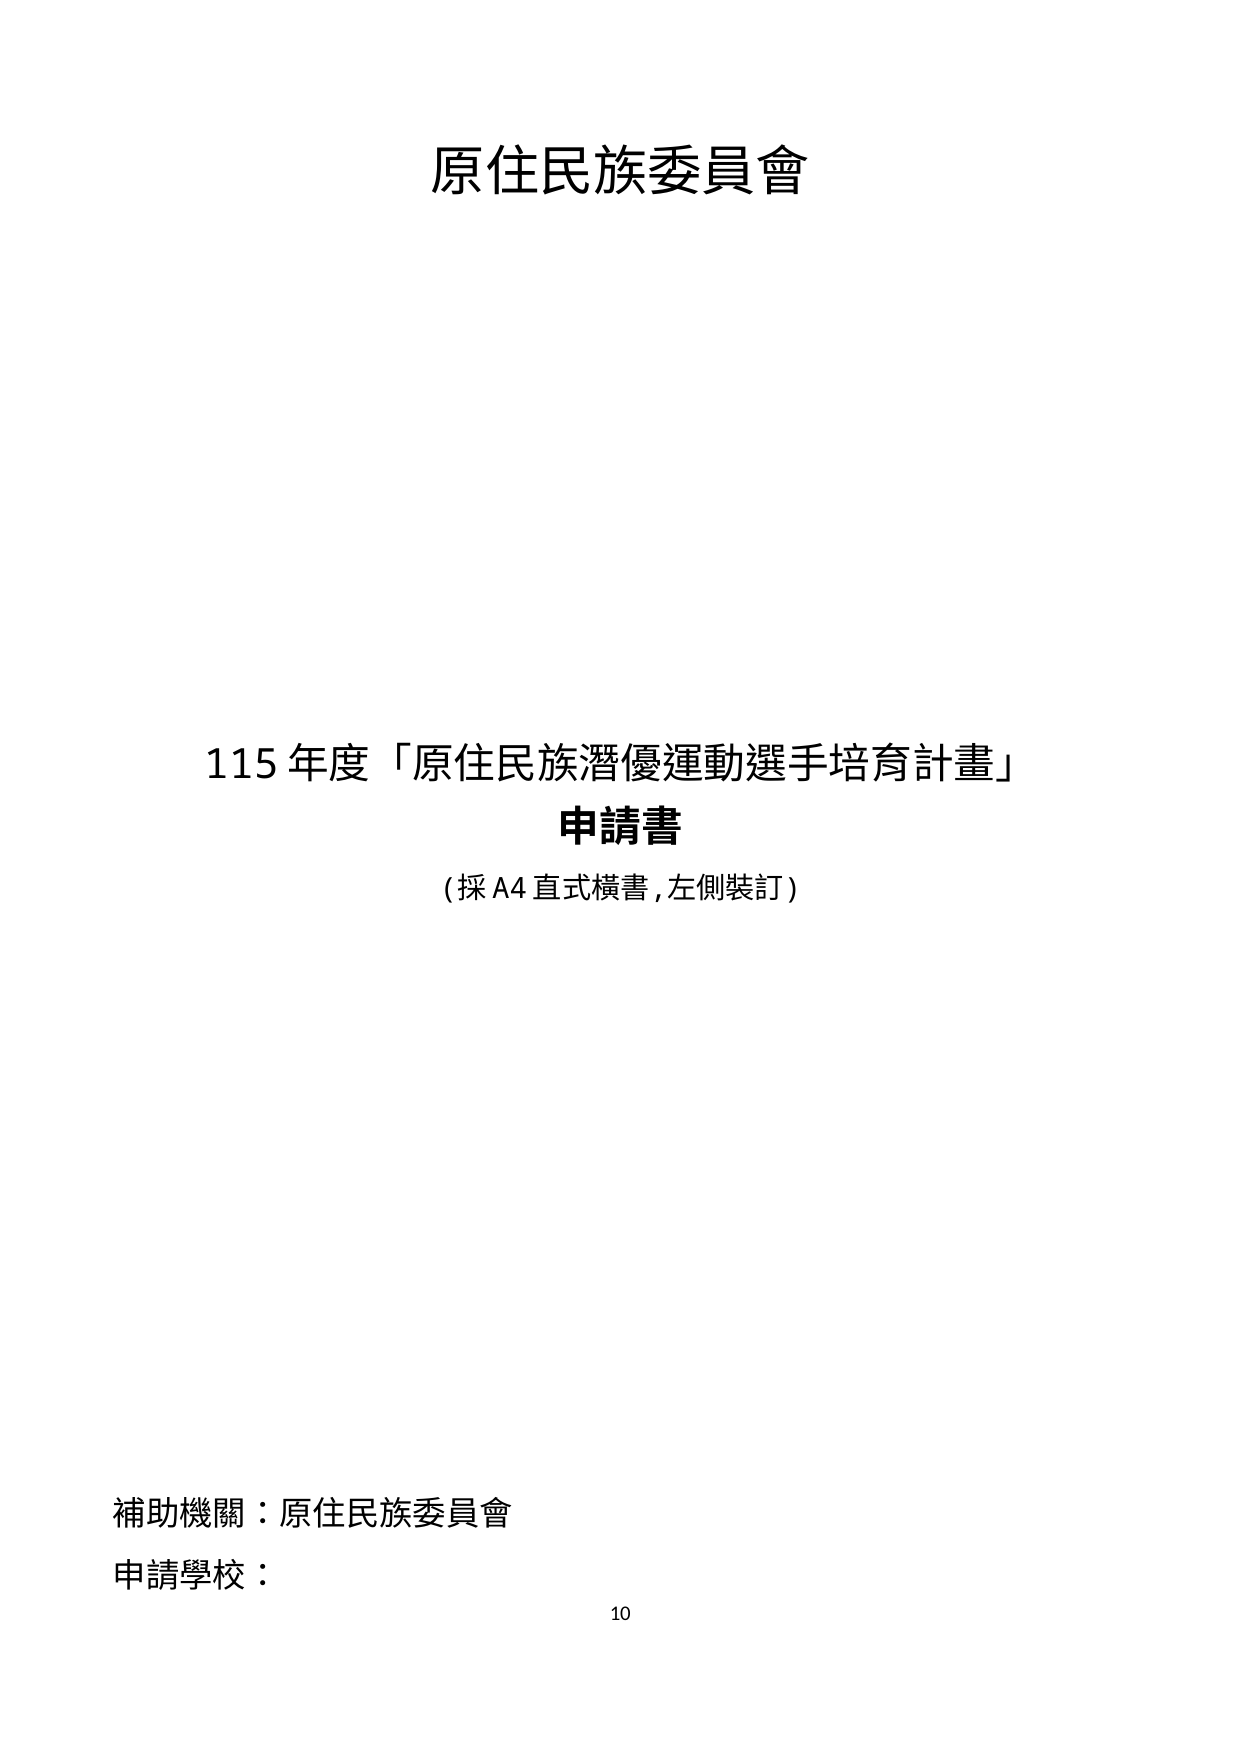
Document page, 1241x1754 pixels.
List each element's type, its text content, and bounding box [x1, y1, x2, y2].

text 申請學校： [112, 1532, 1128, 1594]
text 申請書 [112, 782, 1128, 844]
text (採A4直式橫書,左側裝訂) [112, 844, 1128, 907]
text 115年度「原住民族潛優運動選手培育計畫」 [112, 719, 1128, 782]
text 原住民族委員會 [112, 94, 1128, 219]
text 補助機關：原住民族委員會 [112, 1469, 1128, 1532]
